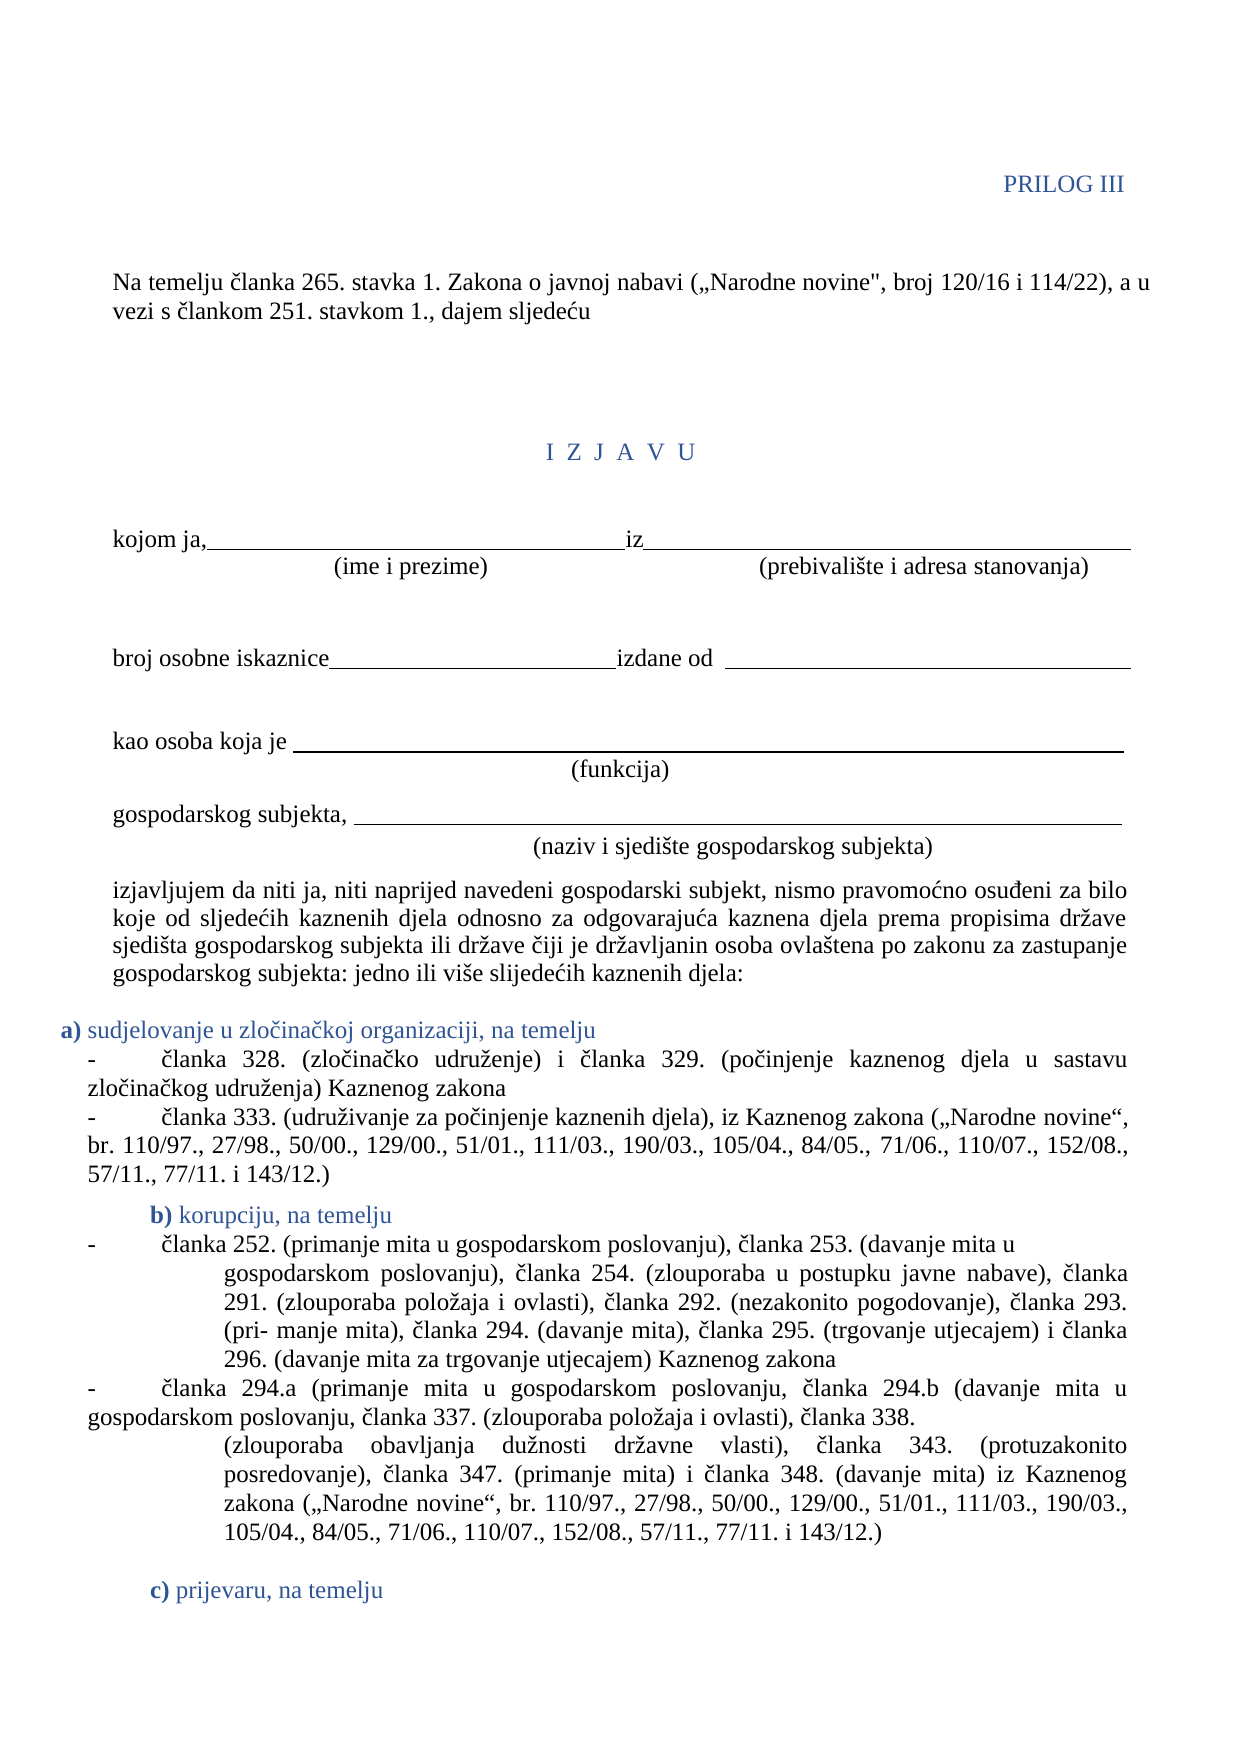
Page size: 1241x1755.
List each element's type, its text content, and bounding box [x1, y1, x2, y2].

list članka 294.a (primanje mita u gospodarskom poslovanju, članka 294.b (davanje mita u gospodarskom poslovanju, članka 337. (zlouporaba položaja i ovlasti), članka 338. [87, 1373, 1128, 1431]
text kao osoba koja je (funkcija) [112, 728, 1124, 782]
text (naziv i sjedište gospodarskog subjekta) [533, 832, 1159, 860]
text (zlouporaba obavljanja dužnosti državne vlasti), članka 343. (protuzakonito posredovanje), članka 347. (primanje mita) i članka 348. (davanje mita) iz Kaznenog zakona („Narodne novine“, br. 110/97., 27/98., 50/00., 129/00., 51/01., 111/03., 190/03., 105/04., 84/05., 71/06., 110/07., 152/08., 57/11., 77/11. i 143/12.) [224, 1431, 1128, 1546]
text gospodarskom poslovanju), članka 254. (zlouporaba u postupku javne nabave), članka 291. (zlouporaba položaja i ovlasti), članka 292. (nezakonito pogodovanje), članka 293. (pri- manje mita), članka 294. (davanje mita), članka 295. (trgovanje utjecajem) i članka 296. (davanje mita za trgovanje utjecajem) Kaznenog zakona [224, 1258, 1128, 1373]
text gospodarskog subjekta, [112, 799, 1159, 828]
subtitle PRILOG III [116, 148, 1124, 204]
text kojom ja, iz (ime i prezime) (prebivalište i adresa stanovanja) [112, 525, 1131, 580]
subtitle I Z J A V U [116, 437, 1125, 466]
list sudjelovanje u zločinačkoj organizaciji, na temelju [60, 1016, 1159, 1044]
list članka 328. (zločinačko udruženje) i članka 329. (počinjenje kaznenog djela u sastavu zločinačkog udruženja) Kaznenog zakona [87, 1044, 1128, 1102]
text izjavljujem da niti ja, niti naprijed navedeni gospodarski subjekt, nismo pravomoćno osuđeni za bilo koje od sljedećih kaznenih djela odnosno za odgovarajuća kaznena djela prema propisima države sjedišta gospodarskog subjekta ili države čiji je državljanin osoba ovlaštena po zakonu za zastupanje gospodarskog subjekta: jedno ili više slijedećih kaznenih djela: [112, 877, 1128, 986]
list prijevaru, na temelju [150, 1575, 1159, 1604]
list članka 333. (udruživanje za počinjenje kaznenih djela), iz Kaznenog zakona („Narodne novine“, br. 110/97., 27/98., 50/00., 129/00., 51/01., 111/03., 190/03., 105/04., 84/05., 71/06., 110/07., 152/08., 57/11., 77/11. i 143/12.) [87, 1102, 1129, 1188]
list korupciju, na temelju [150, 1201, 1159, 1229]
list članka 252. (primanje mita u gospodarskom poslovanju), članka 253. (davanje mita u [87, 1229, 1128, 1258]
text broj osobne iskaznice izdane od [112, 643, 1159, 672]
text Na temelju članka 265. stavka 1. Zakona o javnoj nabavi („Narodne novine", broj 120/16 i 114/22), a u vezi s člankom 251. stavkom 1., dajem sljedeću [112, 267, 1159, 325]
